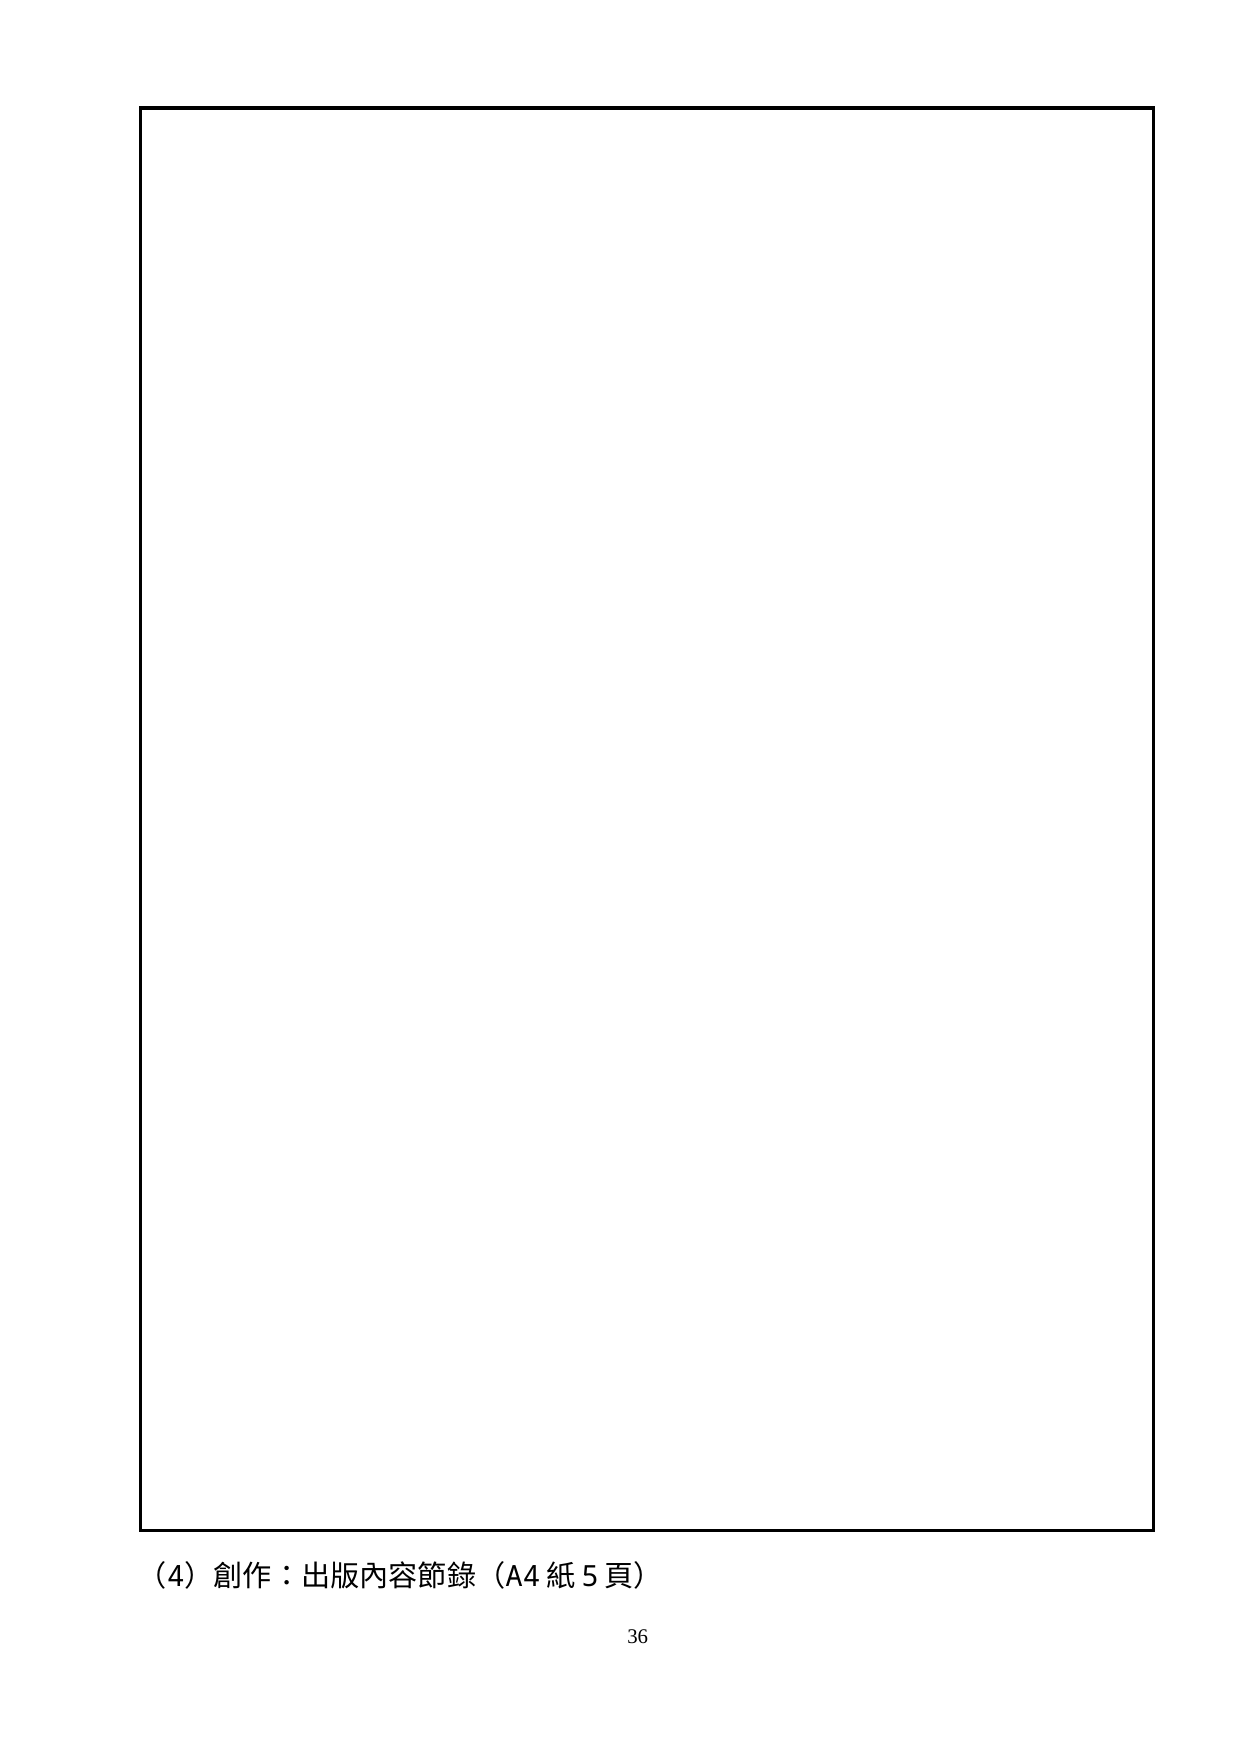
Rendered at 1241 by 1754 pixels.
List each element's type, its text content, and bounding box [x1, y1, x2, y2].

text （4）創作：出版內容節錄（A4紙5頁） [138, 1532, 1137, 1594]
table_header [142, 110, 1152, 1528]
